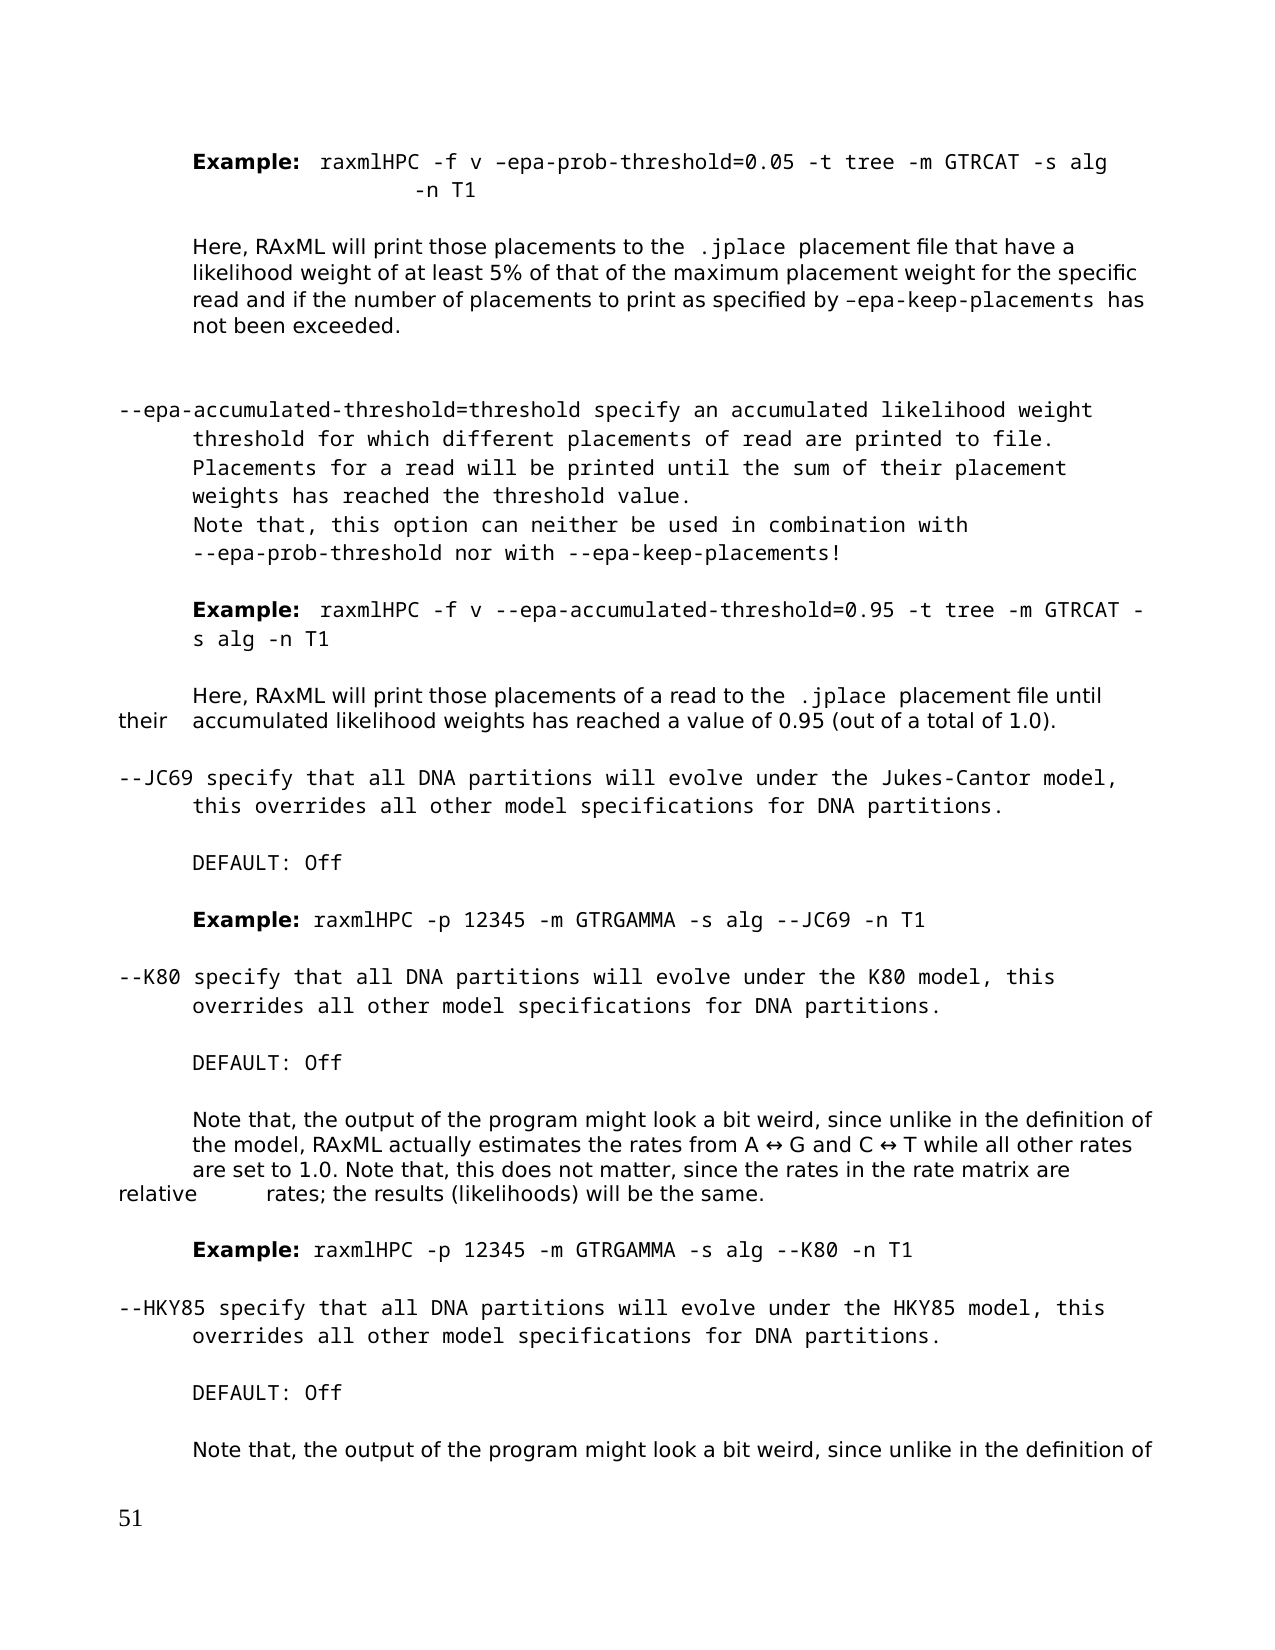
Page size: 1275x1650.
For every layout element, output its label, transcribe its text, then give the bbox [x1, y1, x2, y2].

text DEFAULT: Off [118, 848, 1157, 877]
text Example: raxmlHPC -p 12345 -m GTRGAMMA -s alg --JC69 -n T1 [118, 905, 1157, 934]
text --K80 specify that all DNA partitions will evolve under the K80 model, this overrides all other model specifications for DNA partitions. [118, 962, 1157, 1019]
text Here, RAxML will print those placements of a read to the .jplace placement file until their accumulated likelihood weights has reached a value of 0.95 (out of a total of 1.0). [118, 681, 1157, 734]
text DEFAULT: Off [118, 1378, 1157, 1407]
text Example: raxmlHPC -p 12345 -m GTRGAMMA -s alg --K80 -n T1 [118, 1235, 1157, 1264]
text Note that, this option can neither be used in combination with [118, 509, 1157, 538]
text Note that, the output of the program might look a bit weird, since unlike in the definition of [118, 1435, 1157, 1464]
text Example: raxmlHPC -f v –epa-prob-threshold=0.05 -t tree -m GTRCAT -s alg -n T1 [118, 147, 1157, 204]
text Note that, the output of the program might look a bit weird, since unlike in the definition of the model, RAxML actually estimates the rates from A ↔ G and C ↔ T while all other rates are set to 1.0. Note that, this does not matter, since the rates in the rate matrix are relative rates; the results (likelihoods) will be the same. [118, 1105, 1157, 1207]
text --epa-prob-threshold nor with --epa-keep-placements! [118, 538, 1157, 567]
text --HKY85 specify that all DNA partitions will evolve under the HKY85 model, this overrides all other model specifications for DNA partitions. [118, 1292, 1157, 1349]
text DEFAULT: Off [118, 1048, 1157, 1076]
text --JC69 specify that all DNA partitions will evolve under the Jukes-Cantor model, [118, 762, 1157, 791]
text this overrides all other model specifications for DNA partitions. [118, 791, 1157, 819]
text --epa-accumulated-threshold=threshold specify an accumulated likelihood weight threshold for which different placements of read are printed to file. Placements for a read will be printed until the sum of their placement weights has reached the threshold value. [118, 395, 1157, 509]
text Here, RAxML will print those placements to the .jplace placement file that have a likelihood weight of at least 5% of that of the maximum placement weight for the specific read and if the number of placements to print as specified by –epa-keep-placements has not been exceeded. [118, 232, 1157, 338]
text Example: raxmlHPC -f v --epa-accumulated-threshold=0.95 -t tree -m GTRCAT -s alg -n T1 [192, 595, 1157, 652]
